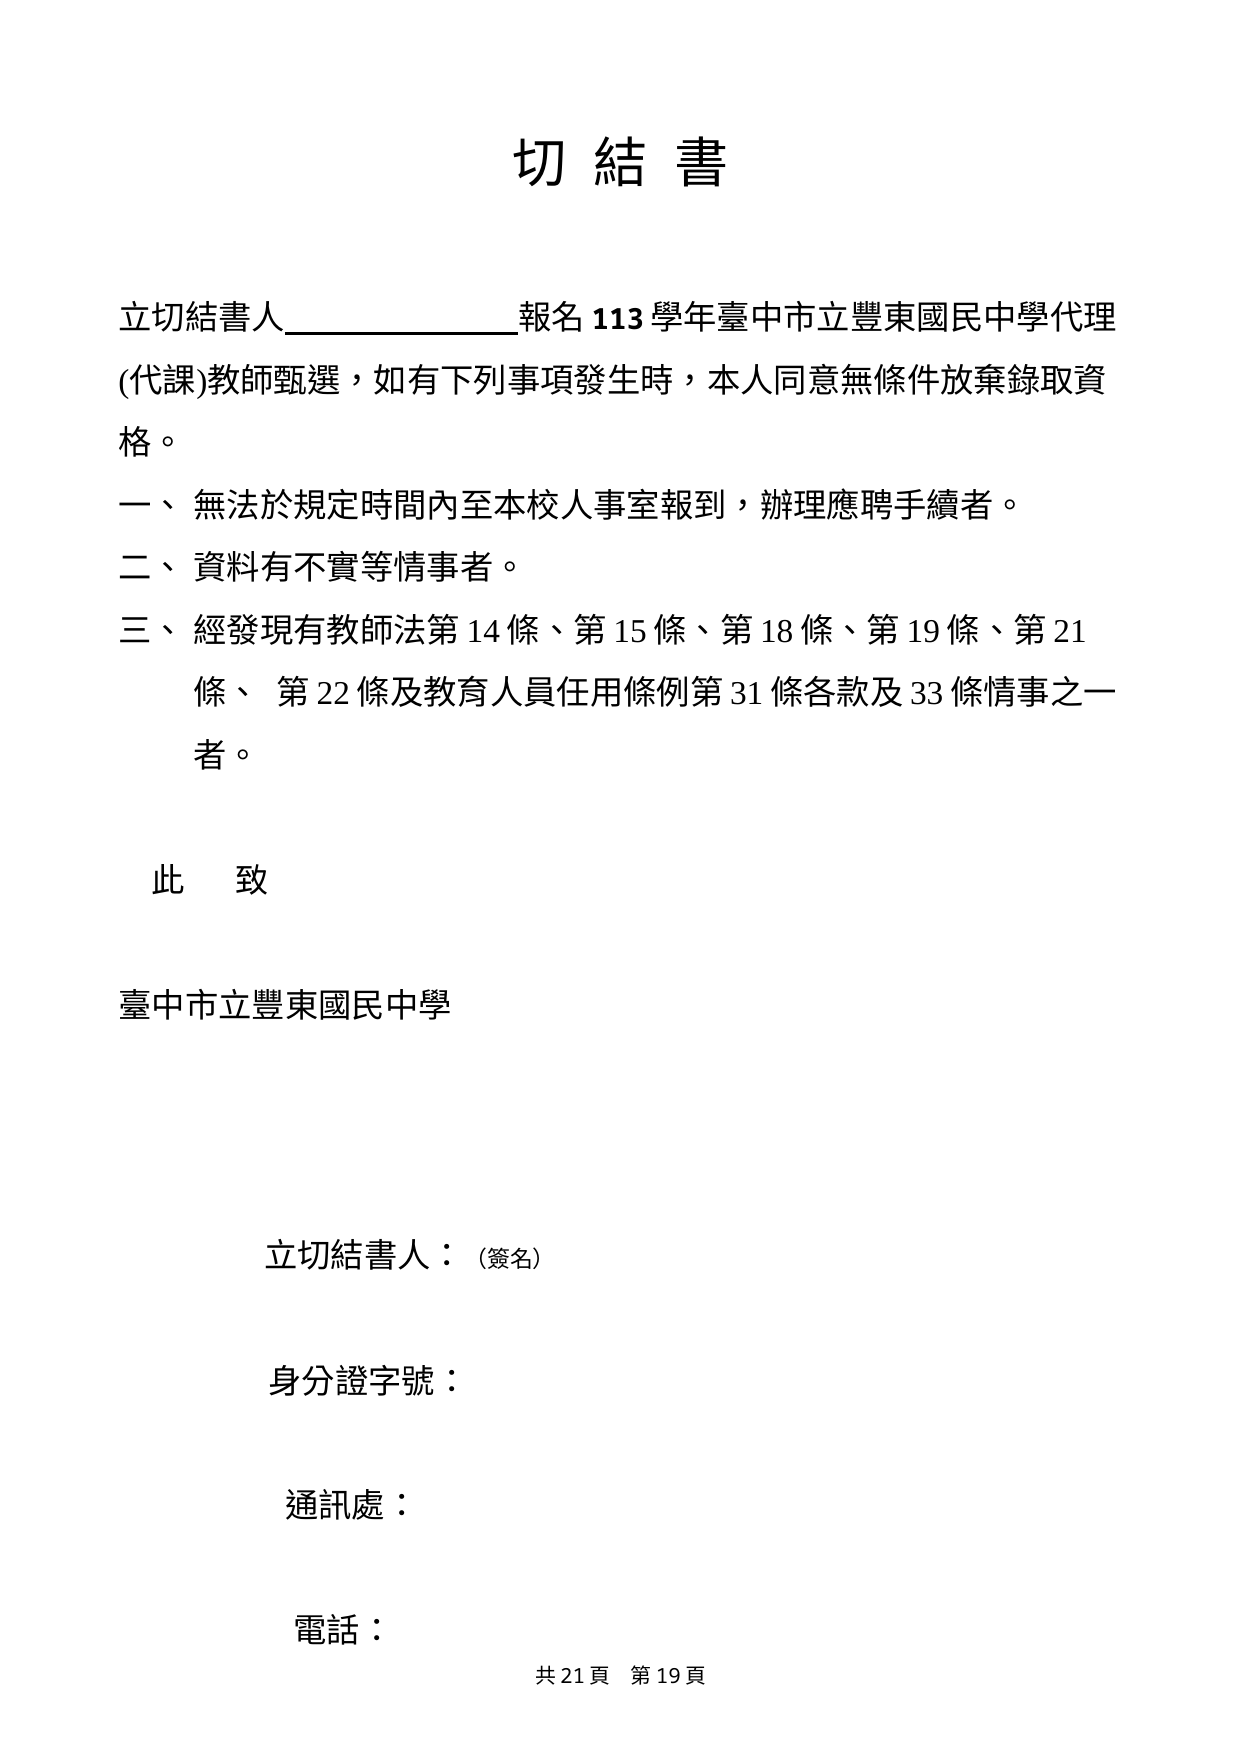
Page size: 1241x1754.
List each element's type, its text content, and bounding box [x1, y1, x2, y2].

text 通訊處： [118, 1461, 1122, 1523]
list 經發現有教師法第14條、第15條、第18條、第19條、第21條、 第22條及教育人員任用條例第31條各款及33條情事之一者。 [118, 586, 1122, 773]
list 資料有不實等情事者。 [118, 523, 1122, 586]
text 臺中市立豐東國民中學 [118, 961, 1122, 1023]
list 無法於規定時間內至本校人事室報到，辦理應聘手續者。 [118, 461, 1122, 523]
text 電話： [118, 1586, 1122, 1648]
text 切 結 書 [118, 86, 1122, 211]
text 立切結書人 報名113學年臺中市立豐東國民中學代理(代課)教師甄選，如有下列事項發生時，本人同意無條件放棄錄取資格。 [118, 273, 1122, 461]
text 身分證字號： [118, 1336, 1122, 1398]
text 此 致 [118, 836, 1122, 898]
text 立切結書人：（簽名） [118, 1211, 1122, 1273]
